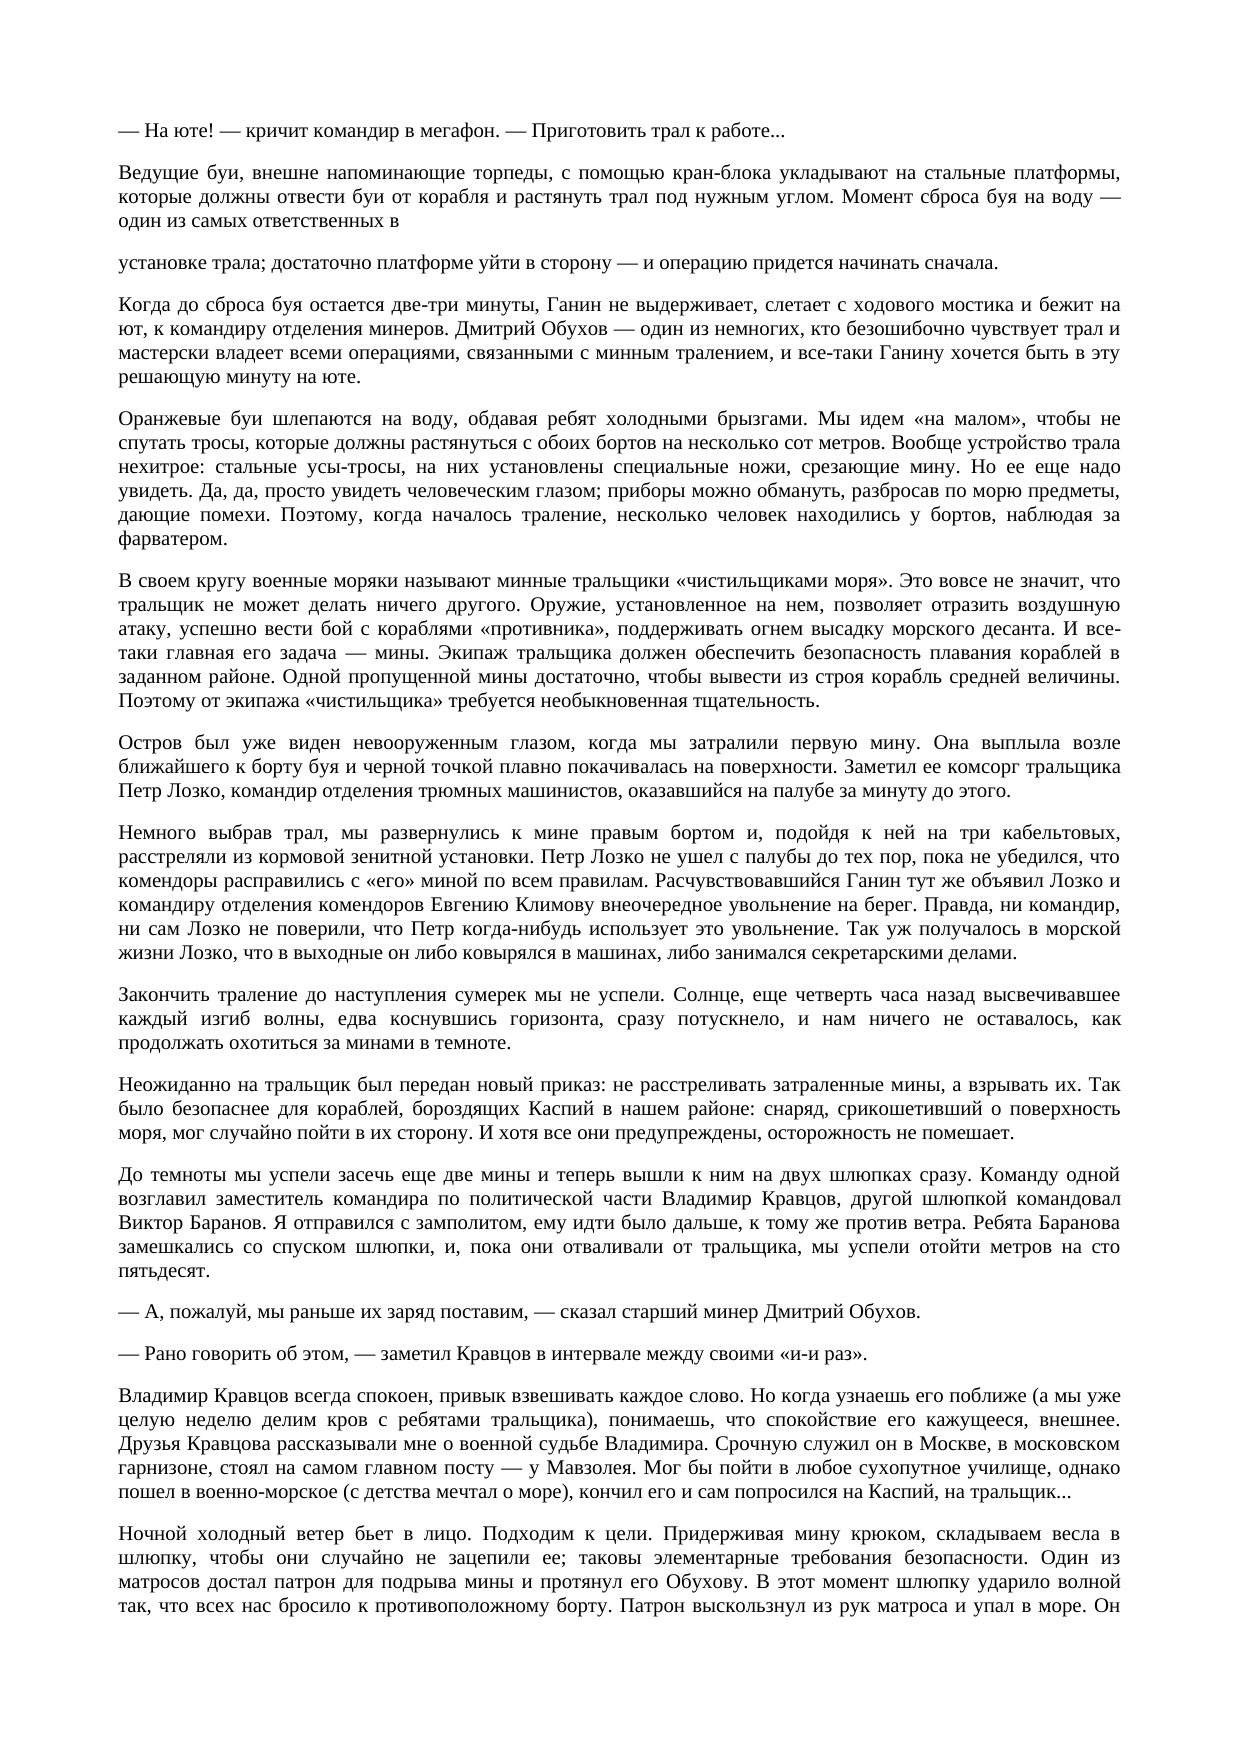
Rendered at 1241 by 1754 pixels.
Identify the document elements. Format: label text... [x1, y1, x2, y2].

text Немного выбрав трал, мы развернулись к мине правым бортом и, подойдя к ней на три кабельтовых, расстреляли из кормовой зенитной установки. Петр Лозко не ушел с палубы до тех пор, пока не убедился, что комендоры расправились с «его» миной по всем правилам. Расчувствовавшийся Ганин тут же объявил Лозко и командиру отделения комендоров Евгению Климову внеочередное увольнение на берег. Правда, ни командир, ни сам Лозко не поверили, что Петр когда-нибудь использует это увольнение. Так уж получалось в морской жизни Лозко, что в выходные он либо ковырялся в машинах, либо занимался секретарскими делами. [118, 819, 1122, 964]
text Ведущие буи, внешне напоминающие торпеды, с помощью кран-блока укладывают на стальные платформы, которые должны отвести буи от корабля и растянуть трал под нужным углом. Момент сброса буя на воду — один из самых ответственных в [118, 160, 1122, 232]
text установке трала; достаточно платформе уйти в сторону — и операцию придется начинать сначала. [118, 250, 1122, 274]
text Неожиданно на тральщик был передан новый приказ: не расстреливать затраленные мины, а взрывать их. Так было безопаснее для кораблей, бороздящих Каспий в нашем районе: снаряд, срикошетивший о поверхность моря, мог случайно пойти в их сторону. И хотя все они предупреждены, осторожность не помешает. [118, 1072, 1122, 1144]
text — Рано говорить об этом, — заметил Кравцов в интервале между своими «и-и раз». [118, 1341, 1122, 1365]
text Когда до сброса буя остается две-три минуты, Ганин не выдерживает, слетает с ходового мостика и бежит на ют, к командиру отделения минеров. Дмитрий Обухов — один из немногих, кто безошибочно чувствует трал и мастерски владеет всеми операциями, связанными с минным тралением, и все-таки Ганину хочется быть в эту решающую минуту на юте. [118, 292, 1122, 388]
text До темноты мы успели засечь еще две мины и теперь вышли к ним на двух шлюпках сразу. Команду одной возглавил заместитель командира по политической части Владимир Кравцов, другой шлюпкой командовал Виктор Баранов. Я отправился с замполитом, ему идти было дальше, к тому же против ветра. Ребята Баранова замешкались со спуском шлюпки, и, пока они отваливали от тральщика, мы успели отойти метров на сто пятьдесят. [118, 1161, 1122, 1282]
text — А, пожалуй, мы раньше их заряд поставим, — сказал старший минер Дмитрий Обухов. [118, 1299, 1122, 1323]
text Ночной холодный ветер бьет в лицо. Подходим к цели. Придерживая мину крюком, складываем весла в шлюпку, чтобы они случайно не зацепили ее; таковы элементарные требования безопасности. Один из матросов достал патрон для подрыва мины и протянул его Обухову. В этот момент шлюпку ударило волной так, что всех нас бросило к противоположному борту. Патрон выскользнул из рук матроса и упал в море. Он [118, 1521, 1122, 1617]
text Закончить траление до наступления сумерек мы не успели. Солнце, еще четверть часа назад высвечивавшее каждый изгиб волны, едва коснувшись горизонта, сразу потускнело, и нам ничего не оставалось, как продолжать охотиться за минами в темноте. [118, 982, 1122, 1054]
text Оранжевые буи шлепаются на воду, обдавая ребят холодными брызгами. Мы идем «на малом», чтобы не спутать тросы, которые должны растянуться с обоих бортов на несколько сот метров. Вообще устройство трала нехитрое: стальные усы-тросы, на них установлены специальные ножи, срезающие мину. Но ее еще надо увидеть. Да, да, просто увидеть человеческим глазом; приборы можно обмануть, разбросав по морю предметы, дающие помехи. Поэтому, когда началось траление, несколько человек находились у бортов, наблюдая за фарватером. [118, 406, 1122, 550]
text Остров был уже виден невооруженным глазом, когда мы затралили первую мину. Она выплыла возле ближайшего к борту буя и черной точкой плавно покачивалась на поверхности. Заметил ее комсорг тральщика Петр Лозко, командир отделения трюмных машинистов, оказавшийся на палубе за минуту до этого. [118, 730, 1122, 802]
text В своем кругу военные моряки называют минные тральщики «чистильщиками моря». Это вовсе не значит, что тральщик не может делать ничего другого. Оружие, установленное на нем, позволяет отразить воздушную атаку, успешно вести бой с кораблями «противника», поддерживать огнем высадку морского десанта. И все-таки главная его задача — мины. Экипаж тральщика должен обеспечить безопасность плавания кораблей в заданном районе. Одной пропущенной мины достаточно, чтобы вывести из строя корабль средней величины. Поэтому от экипажа «чистильщика» требуется необыкновенная тщательность. [118, 568, 1122, 712]
text — На юте! — кричит командир в мегафон. — Приготовить трал к работе... [118, 118, 1122, 142]
text Владимир Кравцов всегда спокоен, привык взвешивать каждое слово. Но когда узнаешь его поближе (а мы уже целую неделю делим кров с ребятами тральщика), понимаешь, что спокойствие его кажущееся, внешнее. Друзья Кравцова рассказывали мне о военной судьбе Владимира. Срочную служил он в Москве, в московском гарнизоне, стоял на самом главном посту — у Мавзолея. Мог бы пойти в любое сухопутное училище, однако пошел в военно-морское (с детства мечтал о море), кончил его и сам попросился на Каспий, на тральщик... [118, 1383, 1122, 1503]
